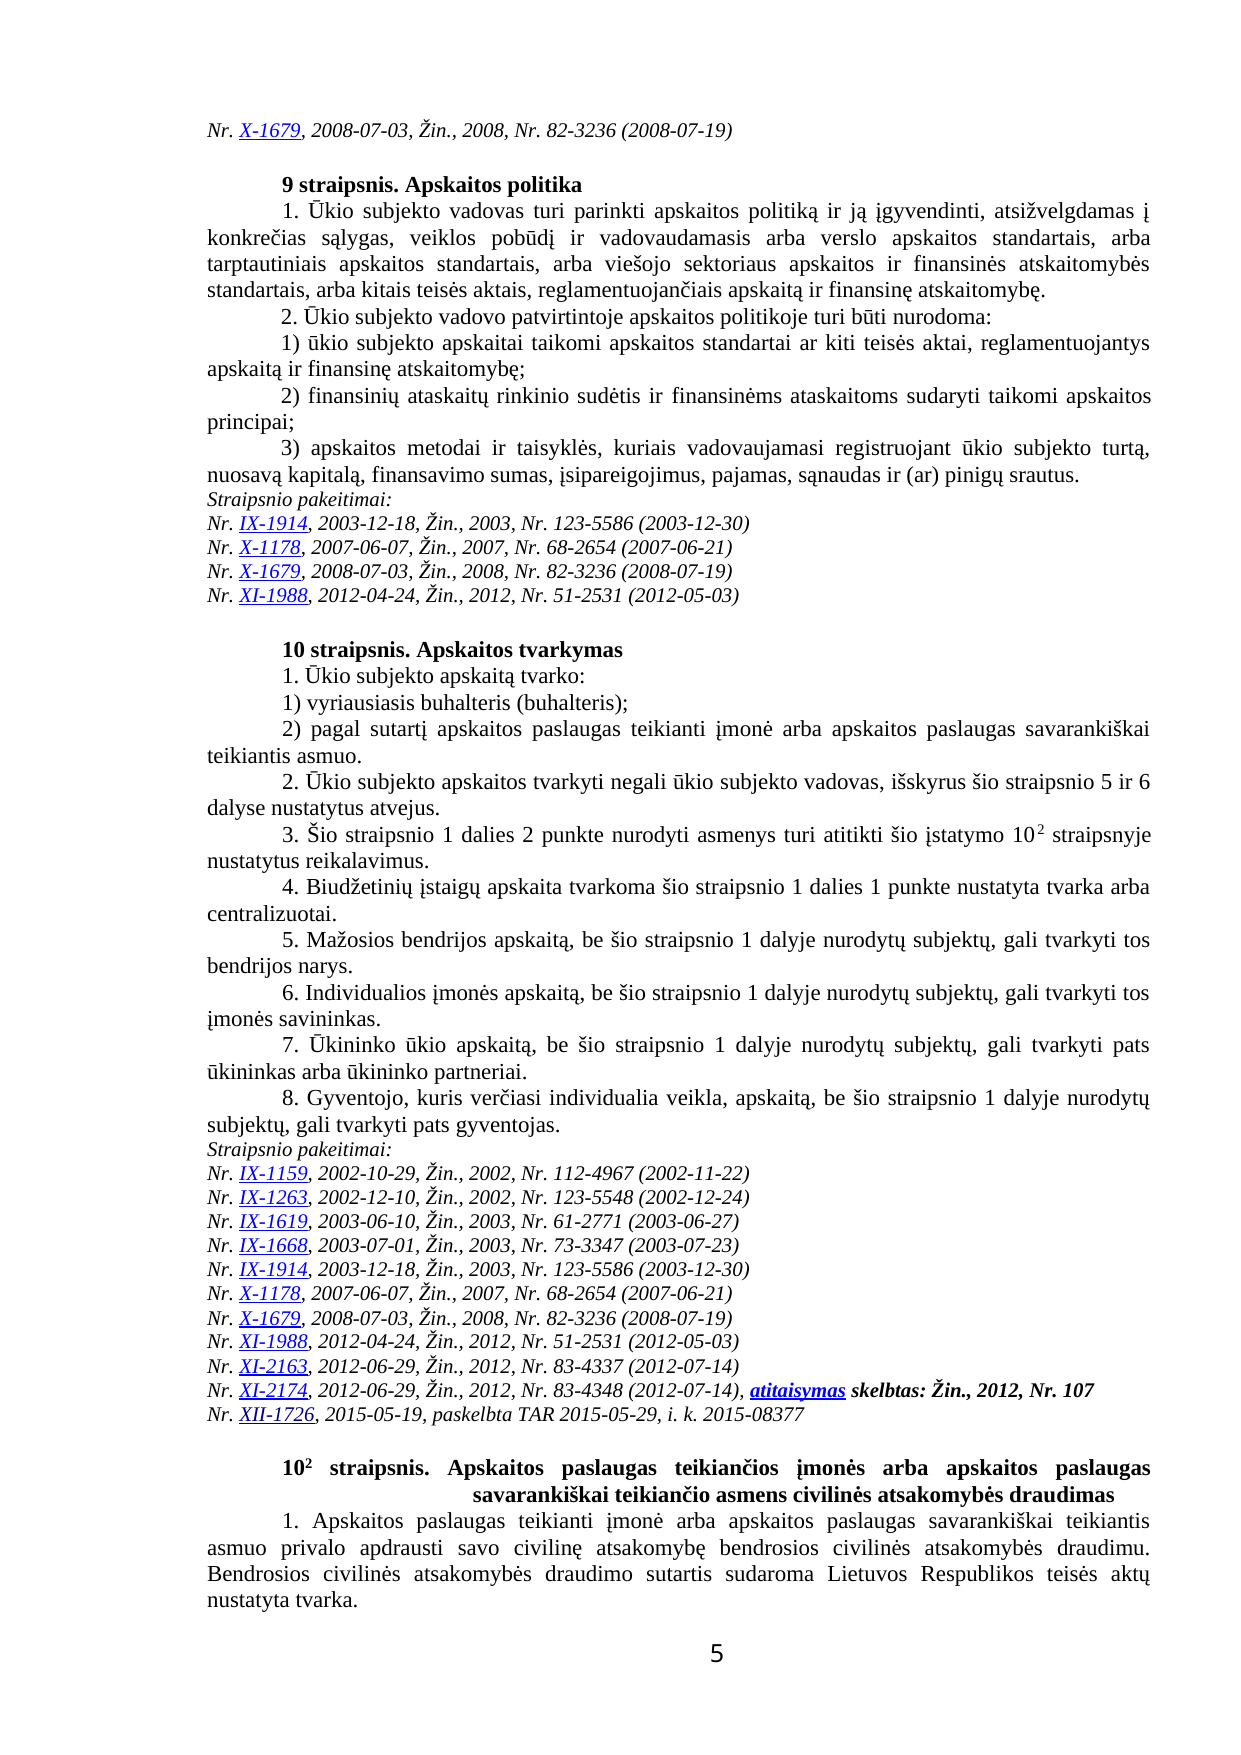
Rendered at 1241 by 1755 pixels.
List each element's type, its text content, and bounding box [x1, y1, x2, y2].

text Nr. XII-1726, 2015-05-19, paskelbta TAR 2015-05-29, i. k. 2015-08377 [207, 1402, 1152, 1426]
text Nr. XI-1988, 2012-04-24, Žin., 2012, Nr. 51-2531 (2012-05-03) [207, 583, 1152, 607]
text 6. Individualios įmonės apskaitą, be šio straipsnio 1 dalyje nurodytų subjektų, gali tvarkyti tos įmonės savininkas. [207, 979, 1152, 1032]
text 3) apskaitos metodai ir taisyklės, kuriais vadovaujamasi registruojant ūkio subjekto turtą, nuosavą kapitalą, finansavimo sumas, įsipareigojimus, pajamas, sąnaudas ir (ar) pinigų srautus. [207, 434, 1152, 487]
text Nr. IX-1159, 2002-10-29, Žin., 2002, Nr. 112-4967 (2002-11-22) [207, 1161, 1152, 1185]
text 3. Šio straipsnio 1 dalies 2 punkte nurodyti asmenys turi atitikti šio įstatymo 102 straipsnyje nustatytus reikalavimus. [207, 821, 1152, 873]
text Nr. XI-2174, 2012-06-29, Žin., 2012, Nr. 83-4348 (2012-07-14), atitaisymas skelbtas: Žin., 2012, Nr. 107 [207, 1378, 1152, 1402]
text Nr. X-1178, 2007-06-07, Žin., 2007, Nr. 68-2654 (2007-06-21) [207, 535, 1152, 559]
text 1. Ūkio subjekto apskaitą tvarko: [207, 663, 1152, 689]
text Nr. X-1679, 2008-07-03, Žin., 2008, Nr. 82-3236 (2008-07-19) [207, 1305, 1152, 1329]
text Straipsnio pakeitimai: [207, 1137, 1152, 1161]
text 1. Apskaitos paslaugas teikianti įmonė arba apskaitos paslaugas savarankiškai teikiantis asmuo privalo apdrausti savo civilinę atsakomybę bendrosios civilinės atsakomybės draudimu. Bendrosios civilinės atsakomybės draudimo sutartis sudaroma Lietuvos Respublikos teisės aktų nustatyta tvarka. [207, 1507, 1152, 1613]
text 2) finansinių ataskaitų rinkinio sudėtis ir finansinėms ataskaitoms sudaryti taikomi apskaitos principai; [207, 382, 1152, 434]
text 4. Biudžetinių įstaigų apskaita tvarkoma šio straipsnio 1 dalies 1 punkte nustatyta tvarka arba centralizuotai. [207, 873, 1152, 926]
text 1) ūkio subjekto apskaitai taikomi apskaitos standartai ar kiti teisės aktai, reglamentuojantys apskaitą ir finansinę atskaitomybę; [207, 329, 1152, 382]
text 10 straipsnis. Apskaitos tvarkymas [207, 636, 1152, 663]
text 2. Ūkio subjekto vadovo patvirtintoje apskaitos politikoje turi būti nurodoma: [207, 303, 1152, 329]
text 9 straipsnis. Apskaitos politika [207, 171, 1152, 197]
text Nr. X-1679, 2008-07-03, Žin., 2008, Nr. 82-3236 (2008-07-19) [207, 559, 1152, 583]
text Nr. IX-1914, 2003-12-18, Žin., 2003, Nr. 123-5586 (2003-12-30) [207, 1257, 1152, 1281]
text 1. Ūkio subjekto vadovas turi parinkti apskaitos politiką ir ją įgyvendinti, atsižvelgdamas į konkrečias sąlygas, veiklos pobūdį ir vadovaudamasis arba verslo apskaitos standartais, arba tarptautiniais apskaitos standartais, arba viešojo sektoriaus apskaitos ir finansinės atskaitomybės standartais, arba kitais teisės aktais, reglamentuojančiais apskaitą ir finansinę atskaitomybę. [207, 197, 1152, 303]
text 7. Ūkininko ūkio apskaitą, be šio straipsnio 1 dalyje nurodytų subjektų, gali tvarkyti pats ūkininkas arba ūkininko partneriai. [207, 1032, 1152, 1084]
text Nr. XI-1988, 2012-04-24, Žin., 2012, Nr. 51-2531 (2012-05-03) [207, 1329, 1152, 1353]
text Nr. IX-1619, 2003-06-10, Žin., 2003, Nr. 61-2771 (2003-06-27) [207, 1209, 1152, 1233]
text Nr. IX-1914, 2003-12-18, Žin., 2003, Nr. 123-5586 (2003-12-30) [207, 511, 1152, 535]
text 5. Mažosios bendrijos apskaitą, be šio straipsnio 1 dalyje nurodytų subjektų, gali tvarkyti tos bendrijos narys. [207, 926, 1152, 979]
text 1) vyriausiasis buhalteris (buhalteris); [207, 689, 1152, 715]
text 8. Gyventojo, kuris verčiasi individualia veikla, apskaitą, be šio straipsnio 1 dalyje nurodytų subjektų, gali tvarkyti pats gyventojas. [207, 1084, 1152, 1137]
text 2) pagal sutartį apskaitos paslaugas teikianti įmonė arba apskaitos paslaugas savarankiškai teikiantis asmuo. [207, 715, 1152, 768]
text Straipsnio pakeitimai: [207, 487, 1152, 511]
text Nr. XI-2163, 2012-06-29, Žin., 2012, Nr. 83-4337 (2012-07-14) [207, 1353, 1152, 1378]
text Nr. IX-1668, 2003-07-01, Žin., 2003, Nr. 73-3347 (2003-07-23) [207, 1233, 1152, 1257]
text 2. Ūkio subjekto apskaitos tvarkyti negali ūkio subjekto vadovas, išskyrus šio straipsnio 5 ir 6 dalyse nustatytus atvejus. [207, 768, 1152, 821]
text Nr. X-1679, 2008-07-03, Žin., 2008, Nr. 82-3236 (2008-07-19) [207, 118, 1152, 142]
text Nr. IX-1263, 2002-12-10, Žin., 2002, Nr. 123-5548 (2002-12-24) [207, 1185, 1152, 1209]
text Nr. X-1178, 2007-06-07, Žin., 2007, Nr. 68-2654 (2007-06-21) [207, 1281, 1152, 1305]
text 102 straipsnis. Apskaitos paslaugas teikiančios įmonės arba apskaitos paslaugas savarankiškai teikiančio asmens civilinės atsakomybės draudimas [282, 1454, 1152, 1507]
